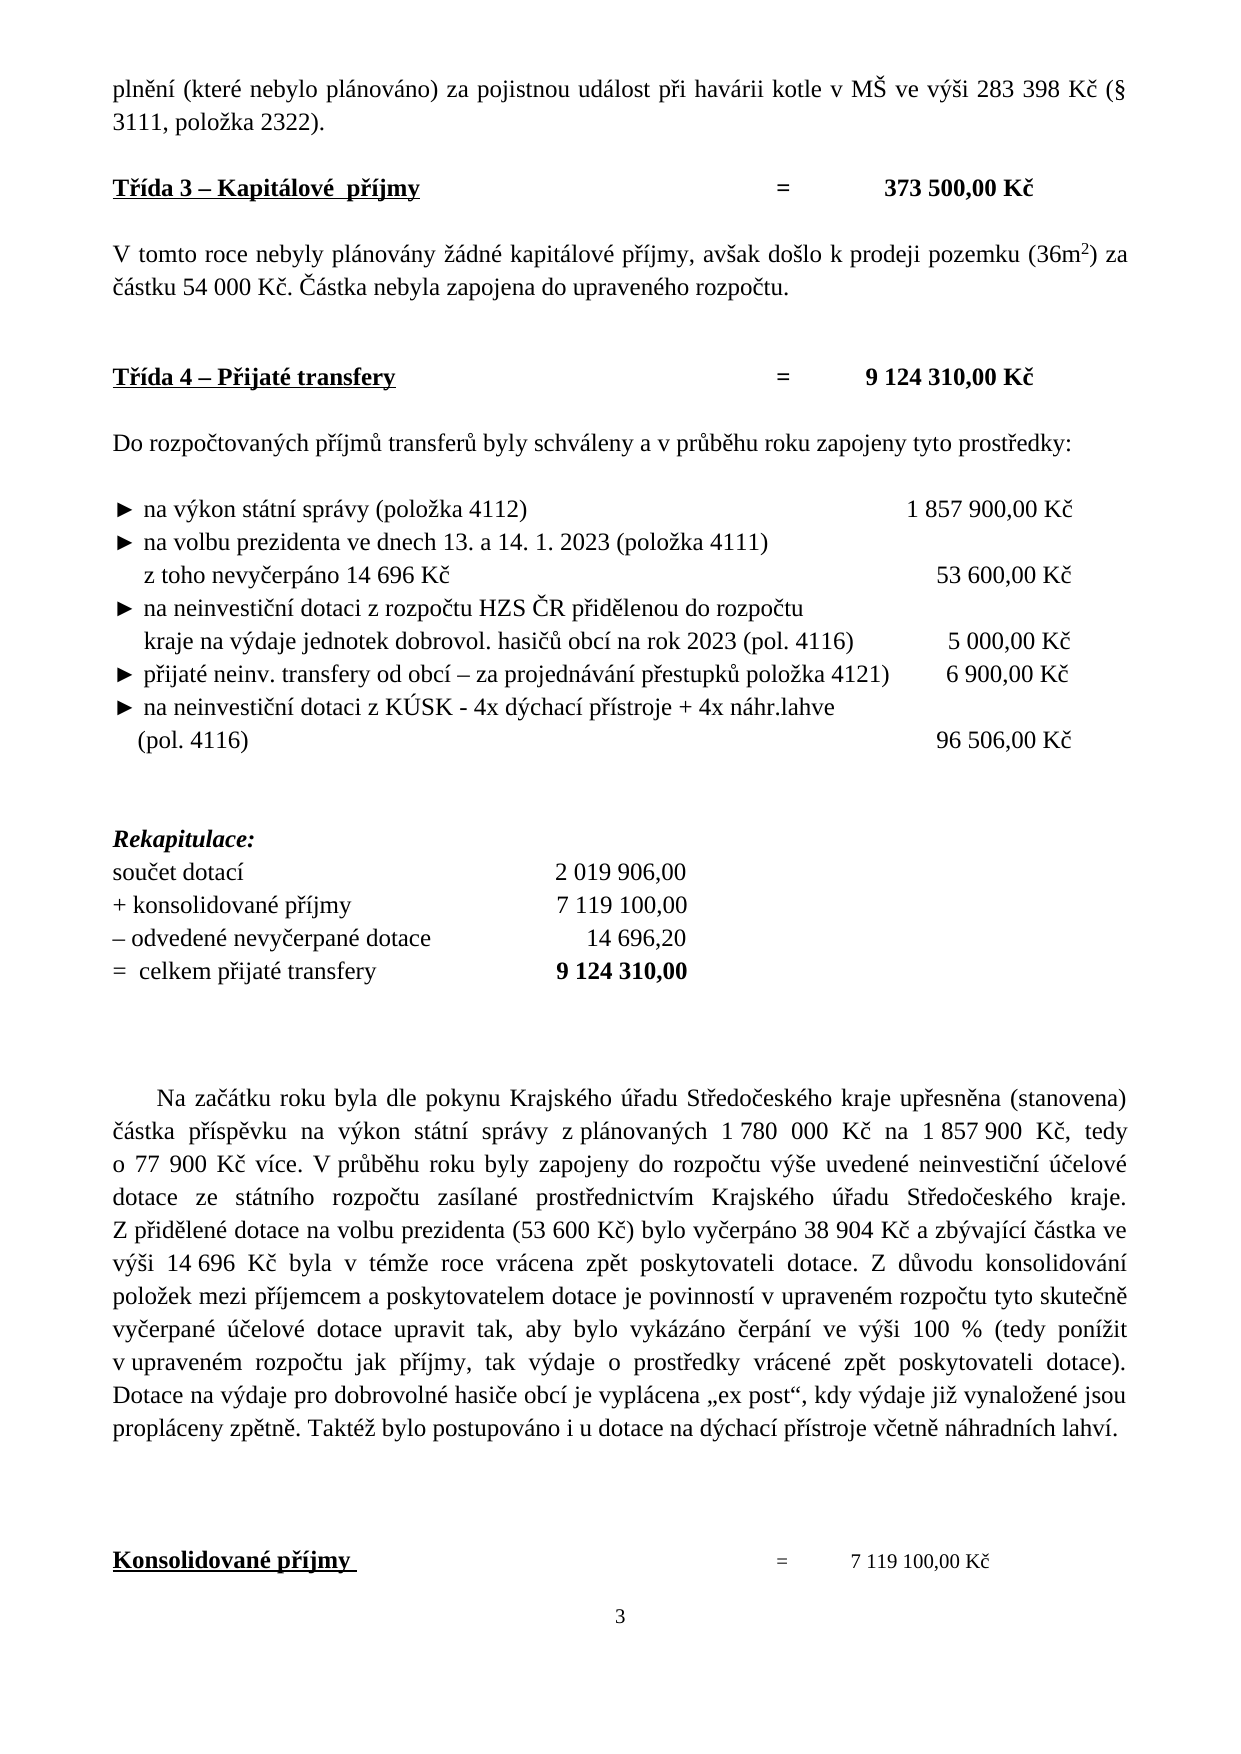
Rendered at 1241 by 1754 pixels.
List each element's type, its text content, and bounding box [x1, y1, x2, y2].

text Třída 3 – Kapitálové příjmy = 373 500,00 Kč [112, 173, 1128, 202]
text ► na výkon státní správy (položka 4112) 1 857 900,00 Kč [112, 494, 1128, 523]
text ► na volbu prezidenta ve dnech 13. a 14. 1. 2023 (položka 4111) [112, 527, 1128, 556]
text ► na neinvestiční dotaci z KÚSK - 4x dýchací přístroje + 4x náhr.lahve [112, 692, 1128, 721]
text – odvedené nevyčerpané dotace 14 696,20 [112, 923, 1128, 952]
text (pol. 4116) 96 506,00 Kč [112, 725, 1128, 754]
text ► na neinvestiční dotaci z rozpočtu HZS ČR přidělenou do rozpočtu [112, 593, 1128, 622]
text Konsolidované příjmy = 7 119 100,00 Kč [112, 1545, 1128, 1574]
text z toho nevyčerpáno 14 696 Kč 53 600,00 Kč [112, 560, 1128, 589]
text = celkem přijaté transfery 9 124 310,00 [112, 956, 1128, 985]
text + konsolidované příjmy 7 119 100,00 [112, 890, 1128, 919]
text plnění (které nebylo plánováno) za pojistnou událost při havárii kotle v MŠ ve výši 283 398 Kč (§ 3111, položka 2322). [112, 74, 1128, 136]
text kraje na výdaje jednotek dobrovol. hasičů obcí na rok 2023 (pol. 4116) 5 000,00 Kč [112, 626, 1128, 655]
text Třída 4 – Přijaté transfery = 9 124 310,00 Kč [112, 362, 1128, 391]
text Na začátku roku byla dle pokynu Krajského úřadu Středočeského kraje upřesněna (stanovena) částka příspěvku na výkon státní správy z plánovaných 1 780 000 Kč na 1 857 900 Kč, tedy o 77 900 Kč více. V průběhu roku byly zapojeny do rozpočtu výše uvedené neinvestiční účelové dotace ze státního rozpočtu zasílané prostřednictvím Krajského úřadu Středočeského kraje. Z přidělené dotace na volbu prezidenta (53 600 Kč) bylo vyčerpáno 38 904 Kč a zbývající částka ve výši 14 696 Kč byla v témže roce vrácena zpět poskytovateli dotace. Z důvodu konsolidování položek mezi příjemcem a poskytovatelem dotace je povinností v upraveném rozpočtu tyto skutečně vyčerpané účelové dotace upravit tak, aby bylo vykázáno čerpání ve výši 100 % (tedy ponížit v upraveném rozpočtu jak příjmy, tak výdaje o prostředky vrácené zpět poskytovateli dotace). Dotace na výdaje pro dobrovolné hasiče obcí je vyplácena „ex post“, kdy výdaje již vynaložené jsou propláceny zpětně. Taktéž bylo postupováno i u dotace na dýchací přístroje včetně náhradních lahví. [112, 1083, 1128, 1442]
text Rekapitulace: [112, 824, 1128, 853]
text V tomto roce nebyly plánovány žádné kapitálové příjmy, avšak došlo k prodeji pozemku (36m2) za částku 54 000 Kč. Částka nebyla zapojena do upraveného rozpočtu. [112, 239, 1128, 301]
text Do rozpočtovaných příjmů transferů byly schváleny a v průběhu roku zapojeny tyto prostředky: [112, 428, 1128, 457]
text součet dotací 2 019 906,00 [112, 857, 1128, 886]
text ► přijaté neinv. transfery od obcí – za projednávání přestupků položka 4121) 6 900,00 Kč [112, 659, 1128, 688]
